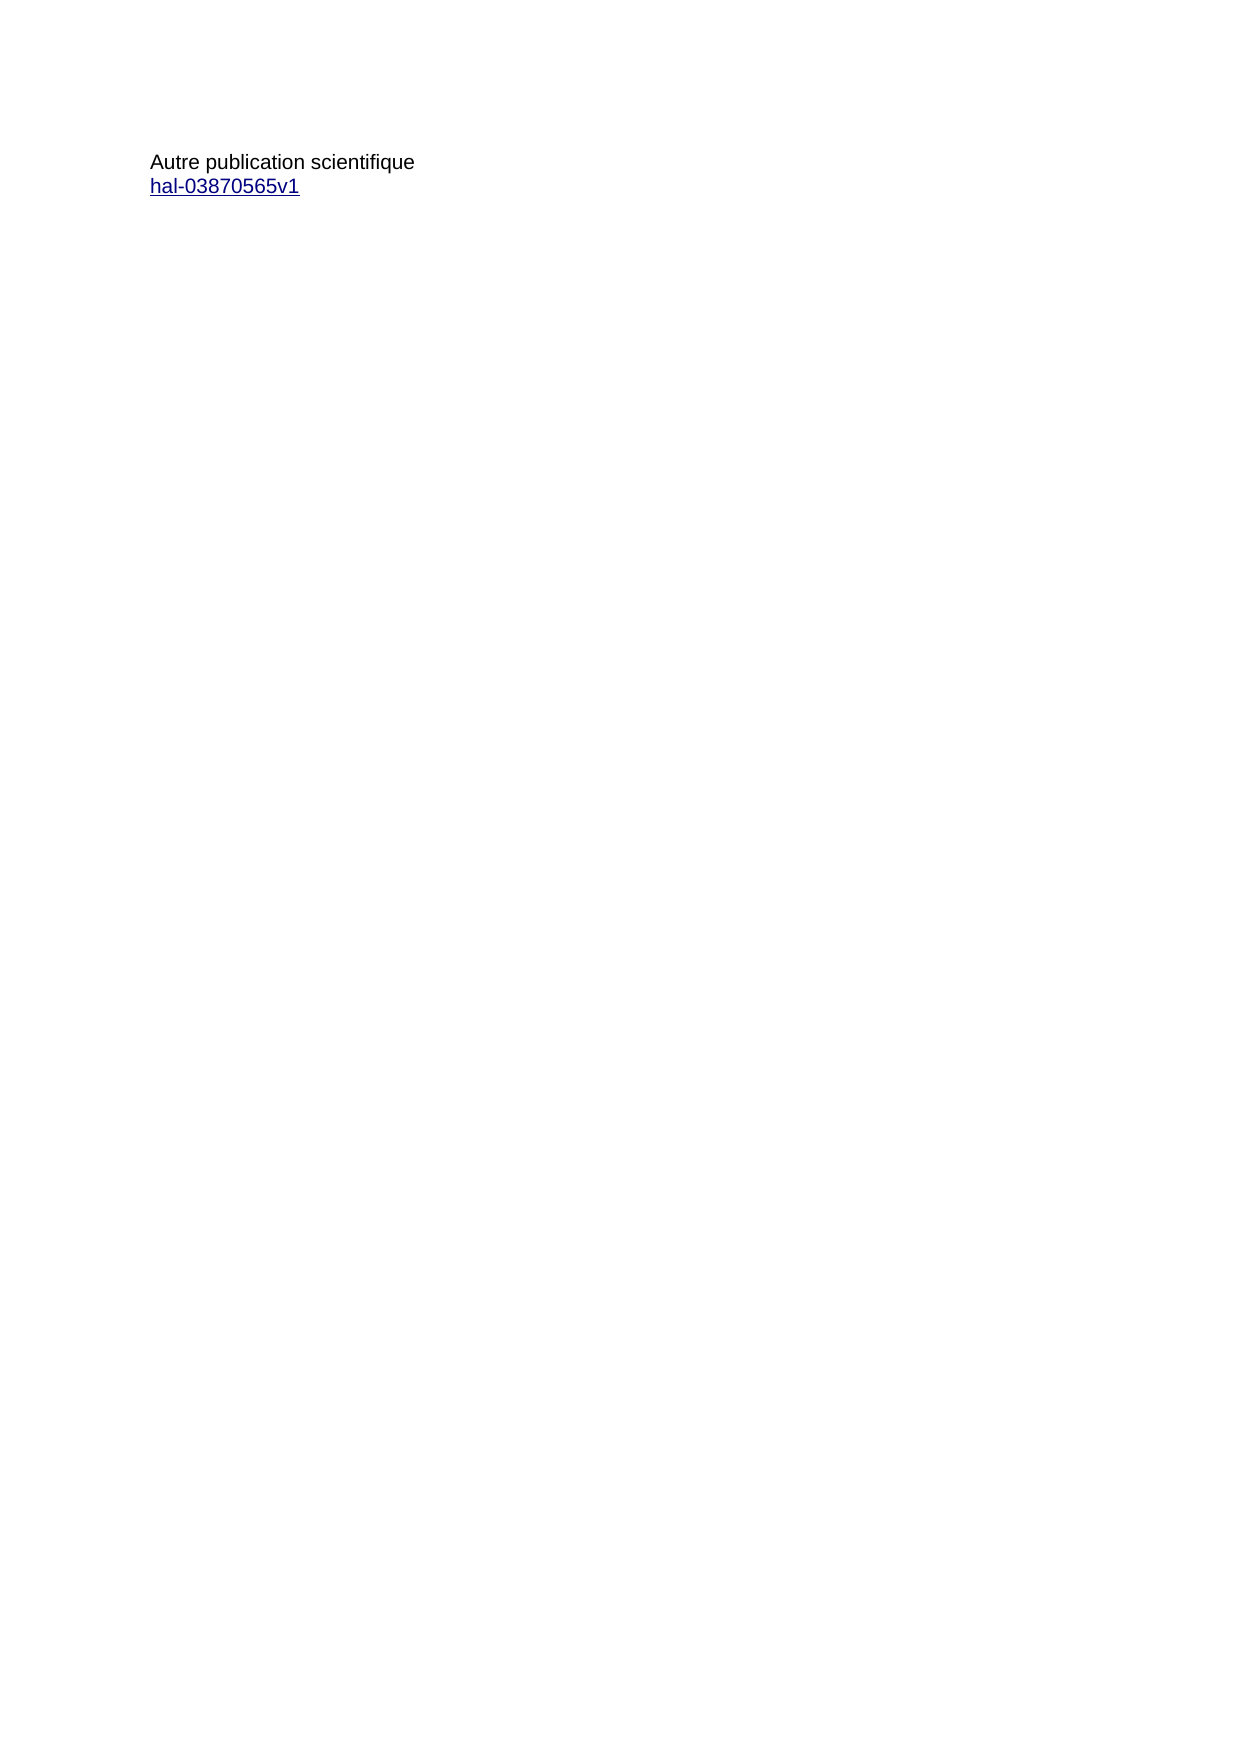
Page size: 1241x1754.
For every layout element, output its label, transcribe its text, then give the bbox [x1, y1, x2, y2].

table_header Autre publication scientifique hal-03870565v1 [150, 150, 1090, 198]
